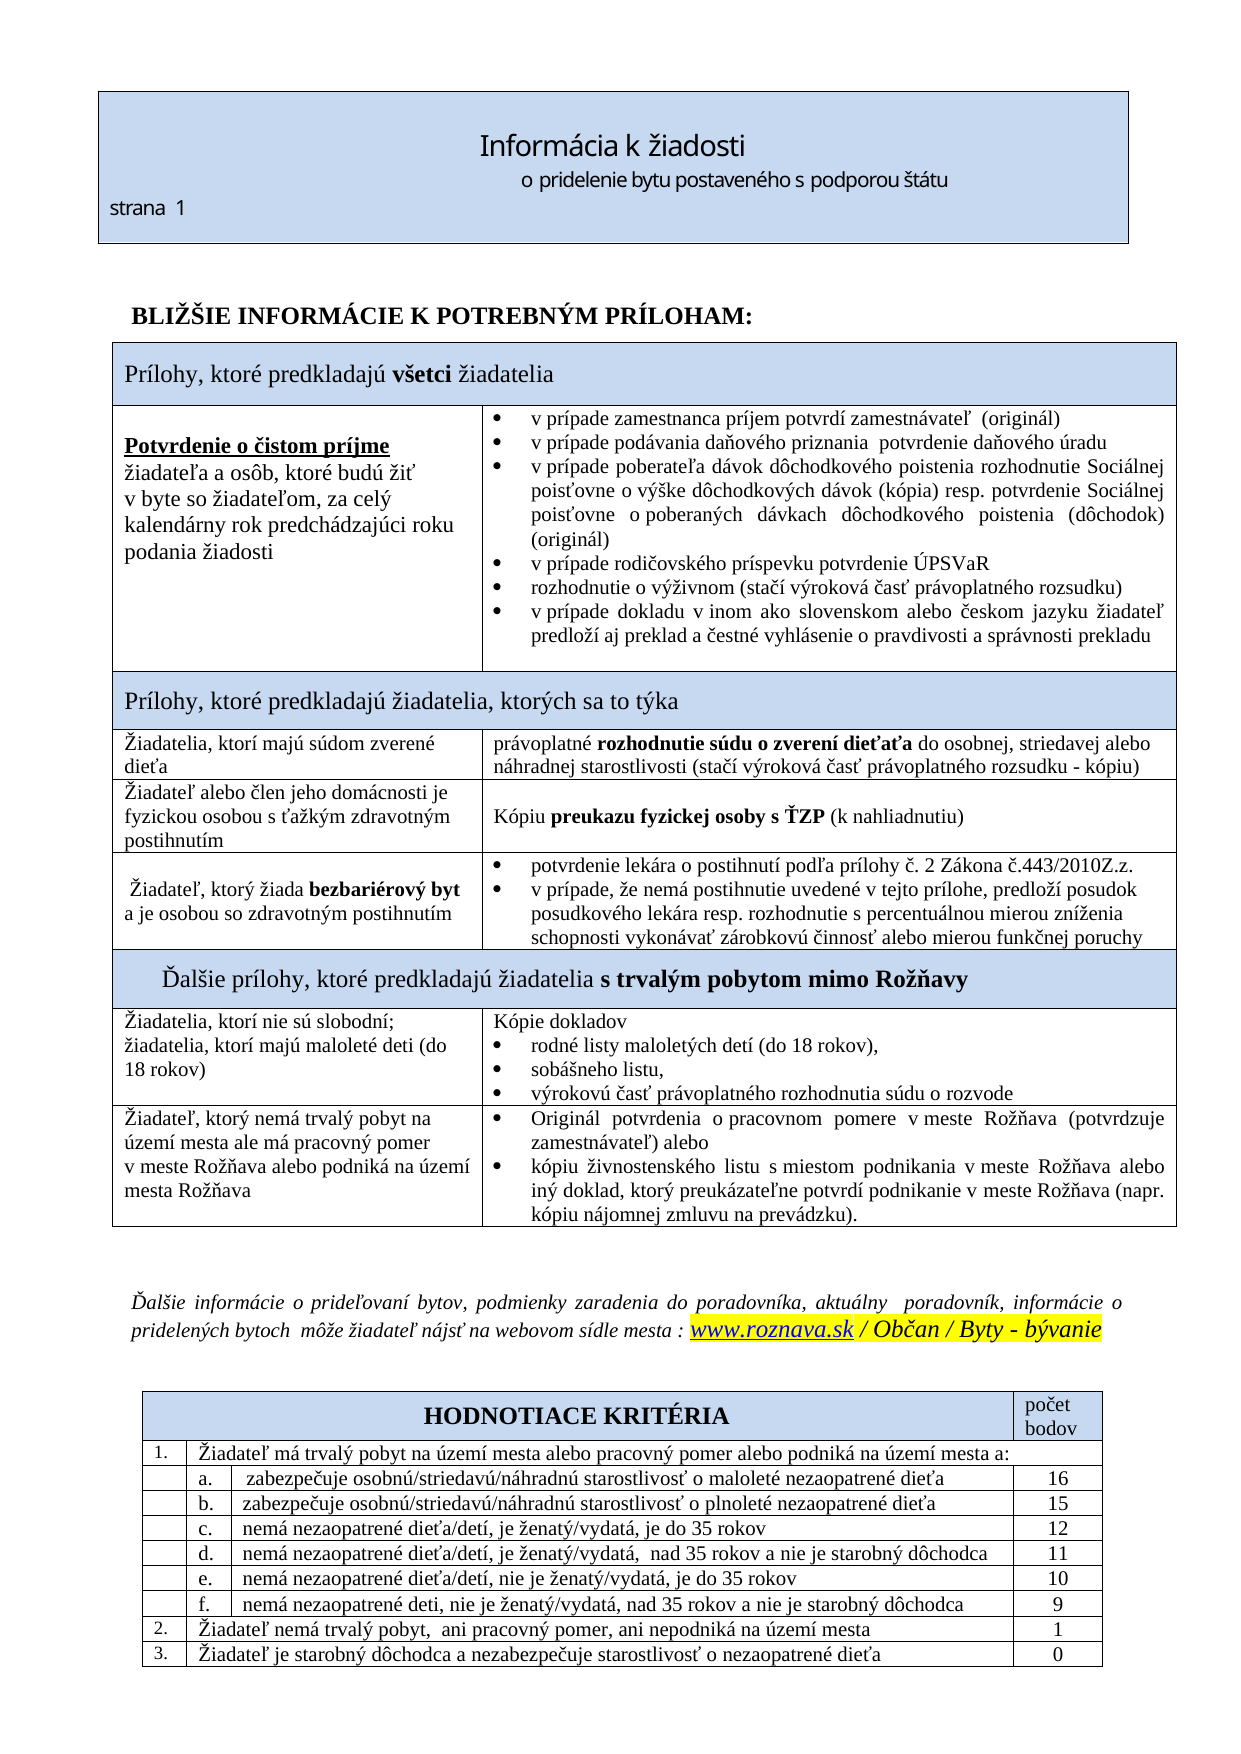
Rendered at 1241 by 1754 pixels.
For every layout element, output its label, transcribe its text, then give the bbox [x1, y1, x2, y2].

table_cell Žiadateľ je starobný dôchodca a nezabezpečuje starostlivosť o nezaopatrené dieťa [187, 1642, 1013, 1666]
table_cell Žiadatelia, ktorí nie sú slobodní; žiadatelia, ktorí majú maloleté deti (do 18 rokov) [113, 1009, 482, 1105]
text Ďalšie informácie o prideľovaní bytov, podmienky zaradenia do poradovníka, aktuálny poradovník, informácie o pridelených bytoch môže žiadateľ nájsť na webovom sídle mesta : www.roznava.sk / Občan / Byty - bývanie [131, 1290, 1125, 1342]
table_cell Žiadateľ nemá trvalý pobyt, ani pracovný pomer, ani nepodniká na území mesta [187, 1617, 1013, 1641]
table_cell c. [187, 1516, 231, 1540]
table_cell Žiadateľ alebo člen jeho domácnosti je fyzickou osobou s ťažkým zdravotným postihnutím [113, 780, 482, 852]
table_cell nemá nezaopatrené dieťa/detí, nie je ženatý/vydatá, je do 35 rokov [232, 1566, 1013, 1590]
table_cell Žiadatelia, ktorí majú súdom zverené dieťa [113, 730, 482, 778]
table_cell [143, 1491, 186, 1515]
table_cell Kópiu preukazu fyzickej osoby s ŤZP (k nahliadnutiu) [483, 780, 1176, 852]
table_cell Potvrdenie o čistom príjme žiadateľa a osôb, ktoré budú žiť v byte so žiadateľom, za celý kalendárny rok predchádzajúci roku podania žiadosti [113, 406, 482, 671]
table_cell [143, 1516, 186, 1540]
table_cell nemá nezaopatrené deti, nie je ženatý/vydatá, nad 35 rokov a nie je starobný dôchodca [232, 1591, 1013, 1616]
table_cell Žiadateľ, ktorý nemá trvalý pobyt na území mesta ale má pracovný pomer v meste Rožňava alebo podniká na území mesta Rožňava [113, 1106, 482, 1226]
table_cell zabezpečuje osobnú/striedavú/náhradnú starostlivosť o maloleté nezaopatrené dieťa [232, 1466, 1013, 1490]
table_cell d. [187, 1541, 231, 1565]
table_cell b. [187, 1491, 231, 1515]
table_cell právoplatné rozhodnutie súdu o zverení dieťaťa do osobnej, striedavej alebo náhradnej starostlivosti (stačí výroková časť právoplatného rozsudku - kópiu) [483, 730, 1176, 778]
table_cell [143, 1591, 186, 1616]
table_cell 2. [143, 1617, 186, 1641]
table_cell v prípade zamestnanca príjem potvrdí zamestnávateľ (originál) v prípade podávania daňového priznania potvrdenie daňového úradu v prípade poberateľa dávok dôchodkového poistenia rozhodnutie Sociálnej poisťovne o výške dôchodkových dávok (kópia) resp. potvrdenie Sociálnej poisťovne o poberaných dávkach dôchodkového poistenia (dôchodok) (originál) v prípade rodičovského príspevku potvrdenie ÚPSVaR rozhodnutie o výživnom (stačí výroková časť právoplatného rozsudku) v prípade dokladu v inom ako slovenskom alebo českom jazyku žiadateľ predloží aj preklad a čestné vyhlásenie o pravdivosti a správnosti prekladu [483, 406, 1176, 671]
table_header Hodnotiace kritéria [143, 1392, 1013, 1440]
table_cell 15 [1014, 1491, 1102, 1515]
table_cell Prílohy, ktoré predkladajú žiadatelia, ktorých sa to týka [113, 672, 1176, 729]
table_cell 1 [1014, 1617, 1102, 1641]
table_cell 1. [143, 1441, 186, 1465]
table_cell Kópie dokladov rodné listy maloletých detí (do 18 rokov), sobášneho listu, výrokovú časť právoplatného rozhodnutia súdu o rozvode [483, 1009, 1176, 1105]
table_cell [143, 1566, 186, 1590]
table_cell 16 [1014, 1466, 1102, 1490]
table_cell 9 [1014, 1591, 1102, 1616]
table_cell Žiadateľ, ktorý žiada bezbariérový byt a je osobou so zdravotným postihnutím [113, 853, 482, 949]
table_cell [143, 1541, 186, 1565]
table_cell f. [187, 1591, 231, 1616]
table_header počet bodov [1014, 1392, 1102, 1440]
table_cell 10 [1014, 1566, 1102, 1590]
table_cell a. [187, 1466, 231, 1490]
table_cell Žiadateľ má trvalý pobyt na území mesta alebo pracovný pomer alebo podniká na území mesta a: [187, 1441, 1102, 1465]
table_cell [143, 1466, 186, 1490]
table_cell e. [187, 1566, 231, 1590]
table_cell nemá nezaopatrené dieťa/detí, je ženatý/vydatá, je do 35 rokov [232, 1516, 1013, 1540]
table_cell nemá nezaopatrené dieťa/detí, je ženatý/vydatá, nad 35 rokov a nie je starobný dôchodca [232, 1541, 1013, 1565]
table_cell 11 [1014, 1541, 1102, 1565]
table_header Prílohy, ktoré predkladajú všetci žiadatelia [113, 343, 1176, 405]
table_cell Originál potvrdenia o pracovnom pomere v meste Rožňava (potvrdzuje zamestnávateľ) alebo kópiu živnostenského listu s miestom podnikania v meste Rožňava alebo iný doklad, ktorý preukázateľne potvrdí podnikanie v meste Rožňava (napr. kópiu nájomnej zmluvu na prevádzku). [483, 1106, 1176, 1226]
table_cell 0 [1014, 1642, 1102, 1666]
table_cell zabezpečuje osobnú/striedavú/náhradnú starostlivosť o plnoleté nezaopatrené dieťa [232, 1491, 1013, 1515]
text bližšie informácie k potrebným Príloham: [131, 301, 1125, 330]
table_cell 12 [1014, 1516, 1102, 1540]
table_cell Ďalšie prílohy, ktoré predkladajú žiadatelia s trvalým pobytom mimo Rožňavy [113, 950, 1176, 1008]
table_cell 3. [143, 1642, 186, 1666]
table_cell potvrdenie lekára o postihnutí podľa prílohy č. 2 Zákona č.443/2010Z.z. v prípade, že nemá postihnutie uvedené v tejto prílohe, predloží posudok posudkového lekára resp. rozhodnutie s percentuálnou mierou zníženia schopnosti vykonávať zárobkovú činnosť alebo mierou funkčnej poruchy [483, 853, 1176, 949]
